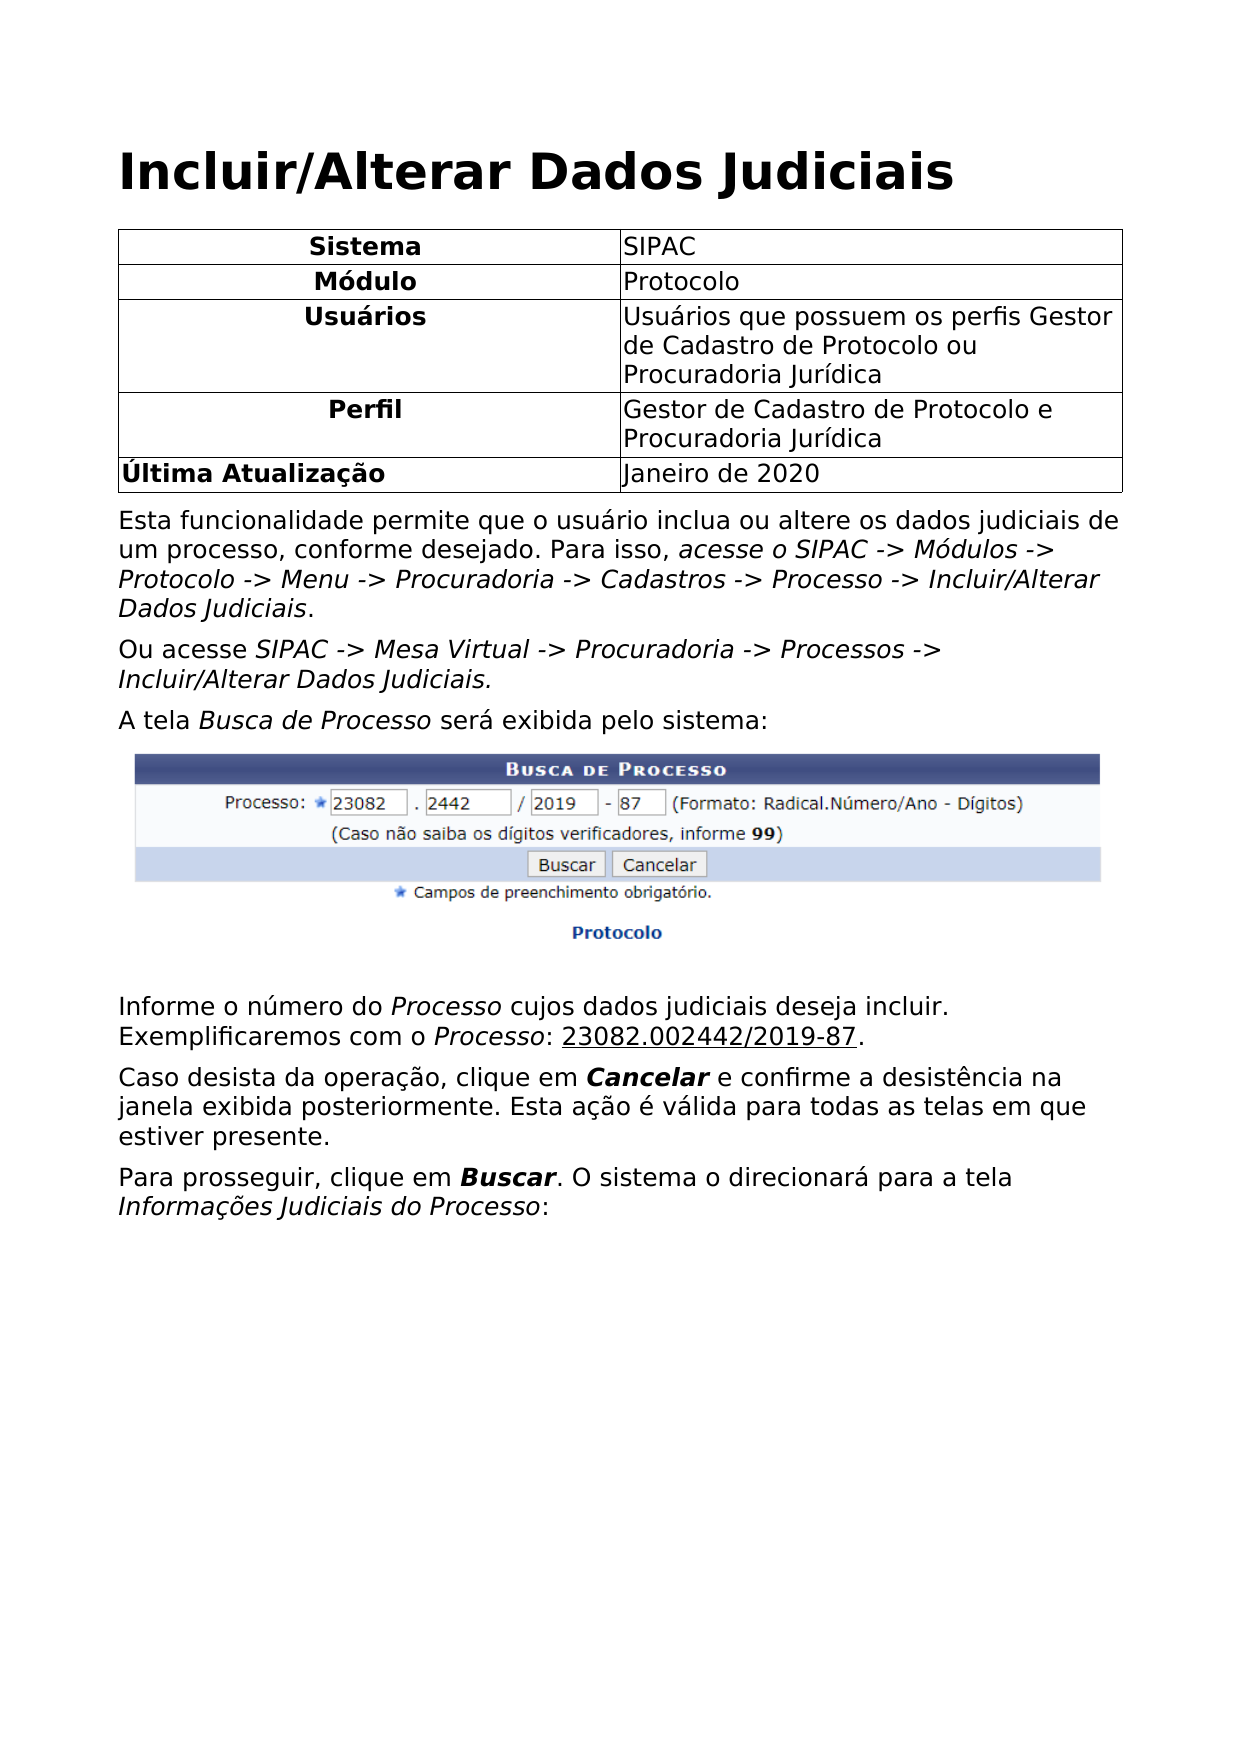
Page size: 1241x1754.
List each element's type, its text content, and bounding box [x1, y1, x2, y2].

picture [118, 748, 1123, 951]
text Ou acesse SIPAC -> Mesa Virtual -> Procuradoria -> Processos -> Incluir/Alterar Dados Judiciais. [118, 636, 1122, 694]
table_cell Perfil [119, 393, 620, 457]
table_header SIPAC [621, 230, 1122, 264]
text A tela Busca de Processo será exibida pelo sistema: [118, 707, 1122, 736]
table_header Sistema [119, 230, 620, 264]
table_cell Gestor de Cadastro de Protocolo e Procuradoria Jurídica [621, 393, 1122, 457]
text Caso desista da operação, clique em Cancelar e confirme a desistência na janela exibida posteriormente. Esta ação é válida para todas as telas em que estiver presente. [118, 1063, 1122, 1151]
text Para prosseguir, clique em Buscar. O sistema o direcionará para a tela Informações Judiciais do Processo: [118, 1163, 1122, 1222]
table_cell Janeiro de 2020 [621, 458, 1122, 492]
table_cell Usuários que possuem os perfis Gestor de Cadastro de Protocolo ou Procuradoria Jurídica [621, 300, 1122, 392]
table_cell Usuários [119, 300, 620, 392]
table_cell Módulo [119, 265, 620, 299]
table_cell Última Atualização [119, 458, 620, 492]
table_cell Protocolo [621, 265, 1122, 299]
text Esta funcionalidade permite que o usuário inclua ou altere os dados judiciais de um processo, conforme desejado. Para isso, acesse o SIPAC -> Módulos -> Protocolo -> Menu -> Procuradoria -> Cadastros -> Processo -> Incluir/Alterar Dados Judiciais. [118, 507, 1122, 623]
subtitle Incluir/Alterar Dados Judiciais [118, 143, 1122, 201]
text Informe o número do Processo cujos dados judiciais deseja incluir. Exemplificaremos com o Processo: 23082.002442/2019-87. [118, 993, 1122, 1051]
